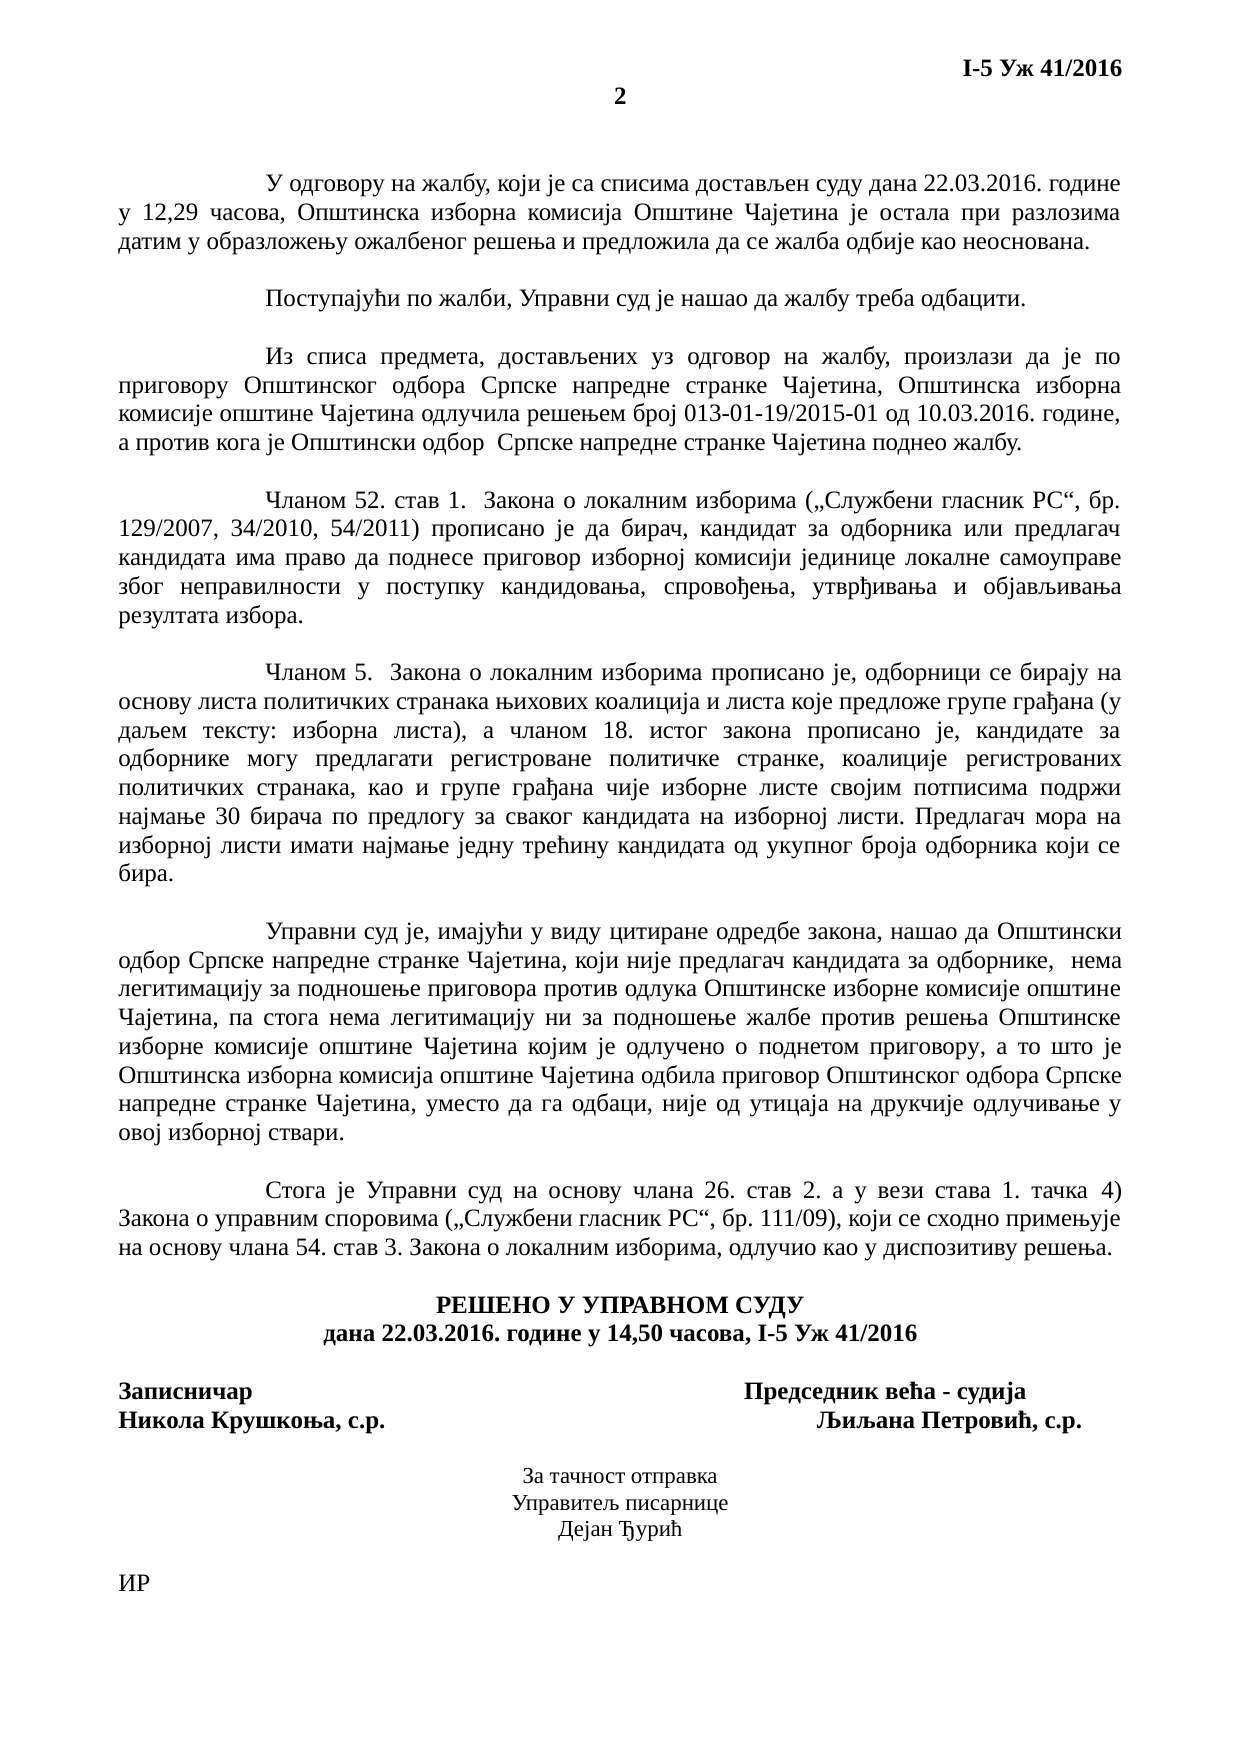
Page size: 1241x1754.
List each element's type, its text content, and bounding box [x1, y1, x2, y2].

text Из списа предмета, достављених уз одговор на жалбу, произлази да је по приговору Општинског одбора Српске напредне странке Чајетина, Општинска изборна комисије општине Чајетина одлучила решењем број 013-01-19/2015-01 од 10.03.2016. године, а против кога је Општински одбор Српске напредне странке Чајетина поднео жалбу. [118, 341, 1122, 456]
text Дејан Ђурић [118, 1515, 1122, 1541]
text Никола Крушкоња, с.р. Љиљана Петровић, с.р. [118, 1405, 1122, 1433]
text Поступајући по жалби, Управни суд је нашао да жалбу треба одбацити. [118, 283, 1122, 312]
text Стога је Управни суд на основу члана 26. став 2. а у вези става 1. тачка 4) Закона о управним споровима („Службени гласник РС“, бр. 111/09), који се сходно примењује на основу члана 54. став 3. Закона о локалним изборима, одлучио као у диспозитиву решења. [118, 1175, 1122, 1261]
text За тачност отправка [118, 1462, 1122, 1488]
text дана 22.03.2016. године у 14,50 часова, I-5 Уж 41/2016 [118, 1318, 1122, 1347]
text Чланом 5. Закона о локалним изборима прописано је, одборници се бирају на основу листа политичких странака њихових коалиција и листа које предложе групе грађана (у даљем тексту: изборна листа), а чланом 18. истог закона прописано је, кандидате за одборнике могу предлагати регистроване политичке странке, коалиције регистрованих политичких странака, као и групе грађана чије изборне листе својим потписима подржи најмање 30 бирача по предлогу за сваког кандидата на изборној листи. Предлагач мора на изборној листи имати најмање једну трећину кандидата од укупног броја одборника који се бира. [118, 657, 1122, 887]
text ИР [118, 1568, 1122, 1596]
text Управни суд је, имајући у виду цитиране одредбе закона, нашао да Општински одбор Српске напредне странке Чајетина, који није предлагач кандидата за одборнике, нема легитимацију за подношење приговора против одлука Општинске изборне комисије општине Чајетина, па стога нема легитимацију ни за подношење жалбе против решења Општинске изборне комисије општине Чајетина којим је одлучено о поднетом приговору, а то што је Општинска изборна комисија општине Чајетина одбила приговор Општинског одбора Српске напредне странке Чајетина, уместо да га одбаци, није од утицаја на друкчије одлучивање у овој изборној ствари. [118, 916, 1122, 1146]
text У одговору на жалбу, који је са списима достављен суду дана 22.03.2016. године у 12,29 часова, Општинска изборна комисија Општине Чајетина је остала при разлозима датим у образложењу ожалбеног решења и предложила да се жалба одбије као неоснована. [118, 168, 1122, 255]
text Чланом 52. став 1. Закона о локалним изборима („Службени гласник РС“, бр. 129/2007, 34/2010, 54/2011) прописано је да бирач, кандидат за одборника или предлагач кандидата има право да поднесе приговор изборној комисији јединице локалне самоуправе због неправилности у поступку кандидовања, спровођења, утврђивања и објављивања резултата избора. [118, 485, 1122, 628]
text Записничар Председник већа - судија [118, 1376, 1122, 1405]
text Управитељ писарнице [118, 1488, 1122, 1515]
text РЕШЕНО У УПРАВНОМ СУДУ [118, 1290, 1122, 1318]
